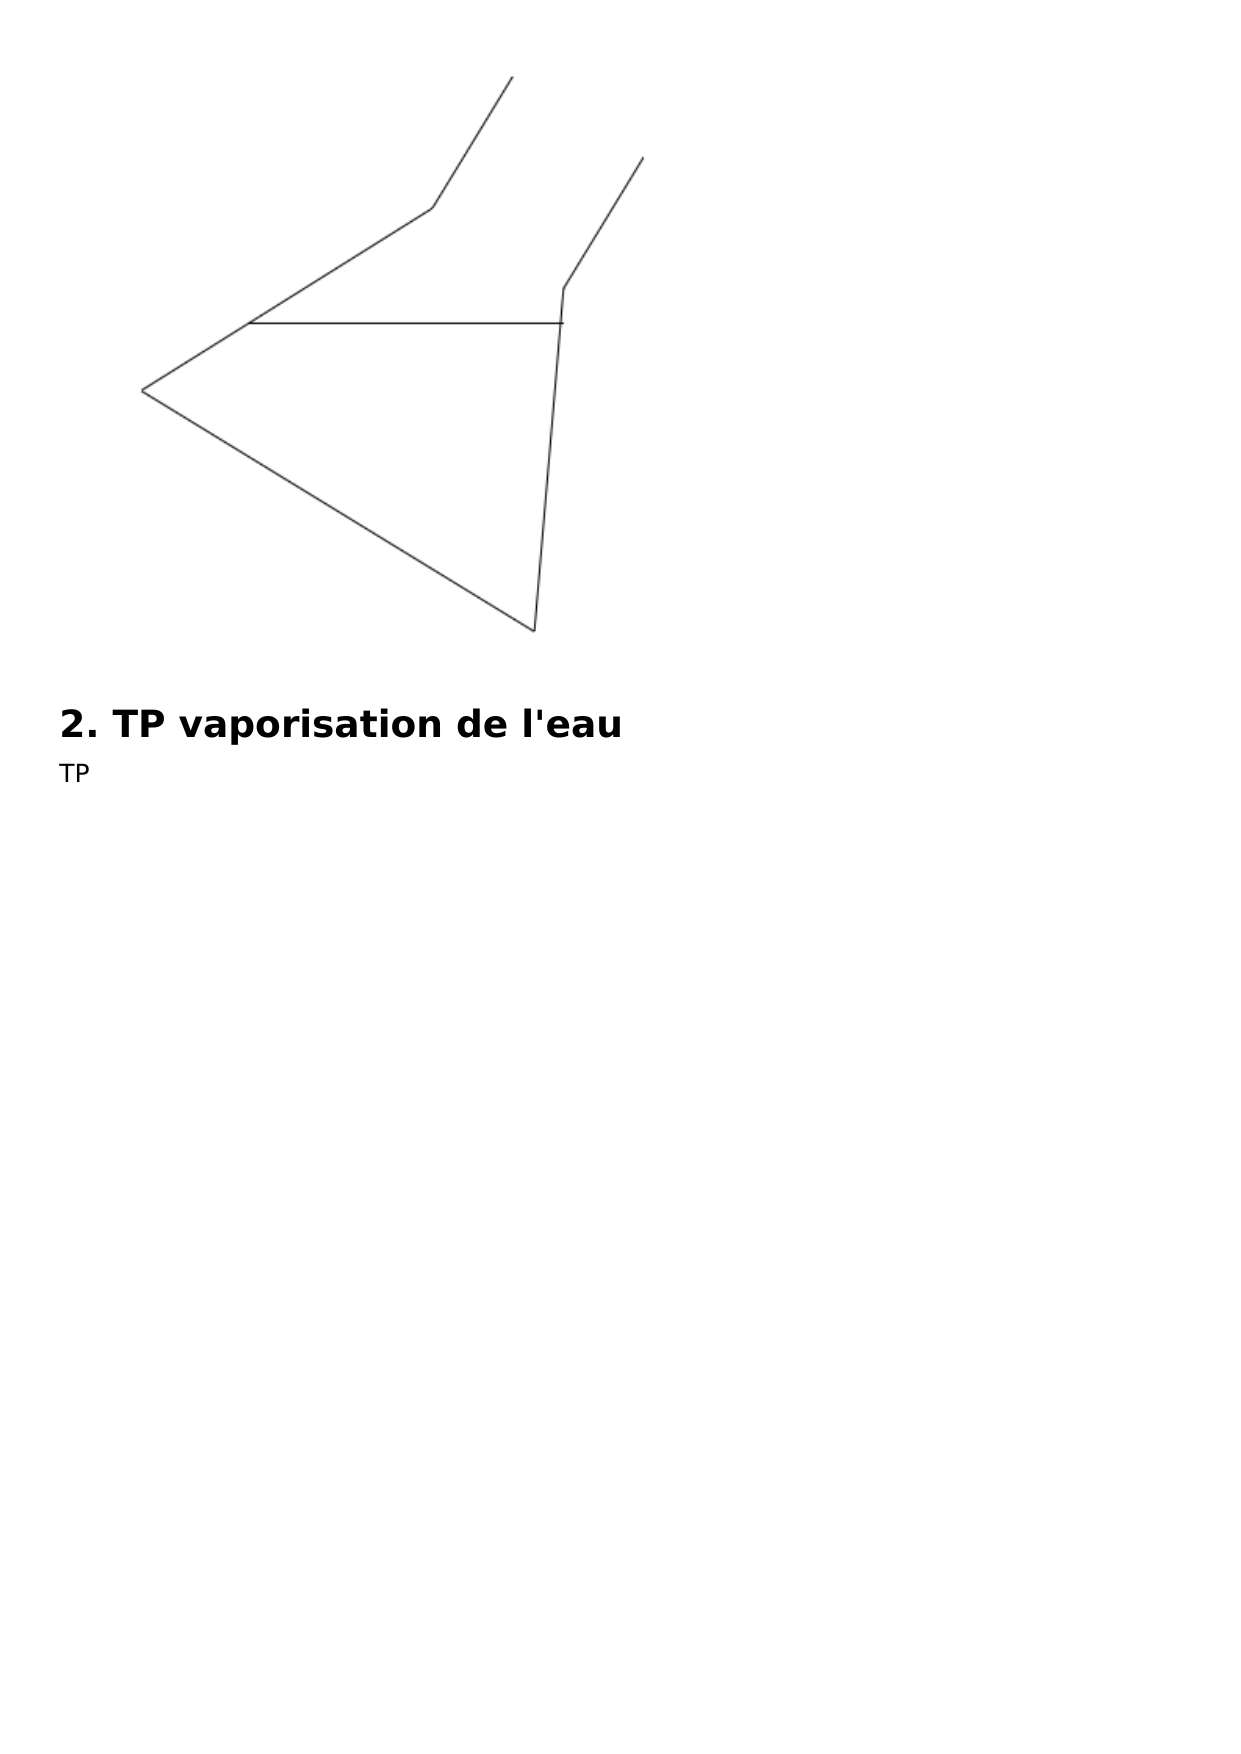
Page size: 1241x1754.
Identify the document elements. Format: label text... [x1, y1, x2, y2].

picture [59, 59, 708, 666]
text TP [59, 759, 1181, 788]
subtitle 2. TP vaporisation de l'eau [59, 703, 1181, 746]
